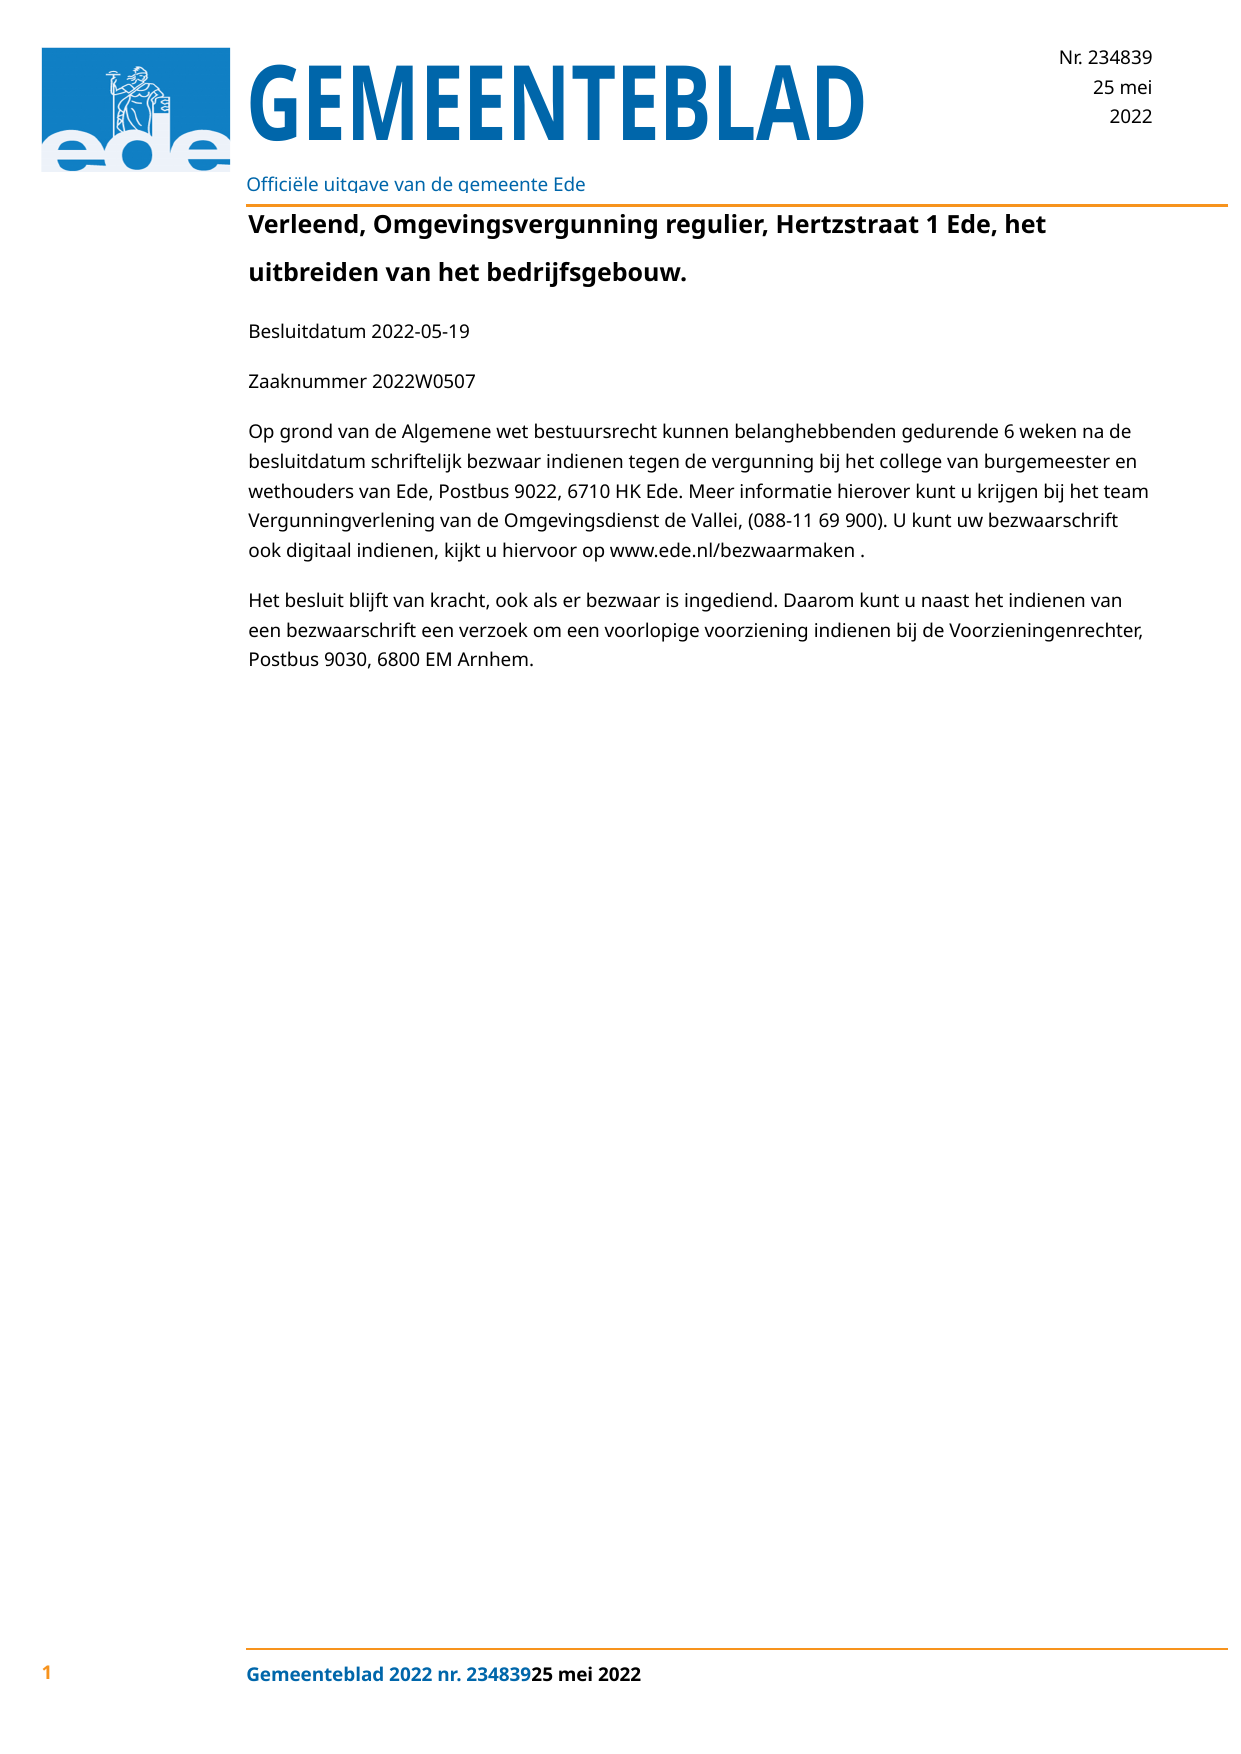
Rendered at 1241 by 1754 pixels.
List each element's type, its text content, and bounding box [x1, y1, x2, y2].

text Het besluit blijft van kracht, ook als er bezwaar is ingediend. Daarom kunt u naast het indienen van een bezwaarschrift een verzoek om een voorlopige voorziening indienen bij de Voorzieningenrechter, Postbus 9030, 6800 EM Arnhem. [248, 587, 1152, 672]
picture [41, 47, 231, 172]
text Besluitdatum 2022-05-19 [248, 318, 1152, 344]
text Op grond van de Algemene wet bestuursrecht kunnen belanghebbenden gedurende 6 weken na de besluitdatum schriftelijk bezwaar indienen tegen de vergunning bij het college van burgemeester en wethouders van Ede, Postbus 9022, 6710 HK Ede. Meer informatie hierover kunt u krijgen bij het team Vergunningverlening van de Omgevingsdienst de Vallei, (088-11 69 900). U kunt uw bezwaarschrift ook digitaal indienen, kijkt u hiervoor op www.ede.nl/bezwaarmaken . [248, 419, 1152, 563]
text Zaaknummer 2022W0507 [248, 368, 1152, 394]
text Verleend, Omgevingsvergunning regulier, Hertzstraat 1 Ede, het uitbreiden van het bedrijfsgebouw. [248, 207, 1152, 288]
